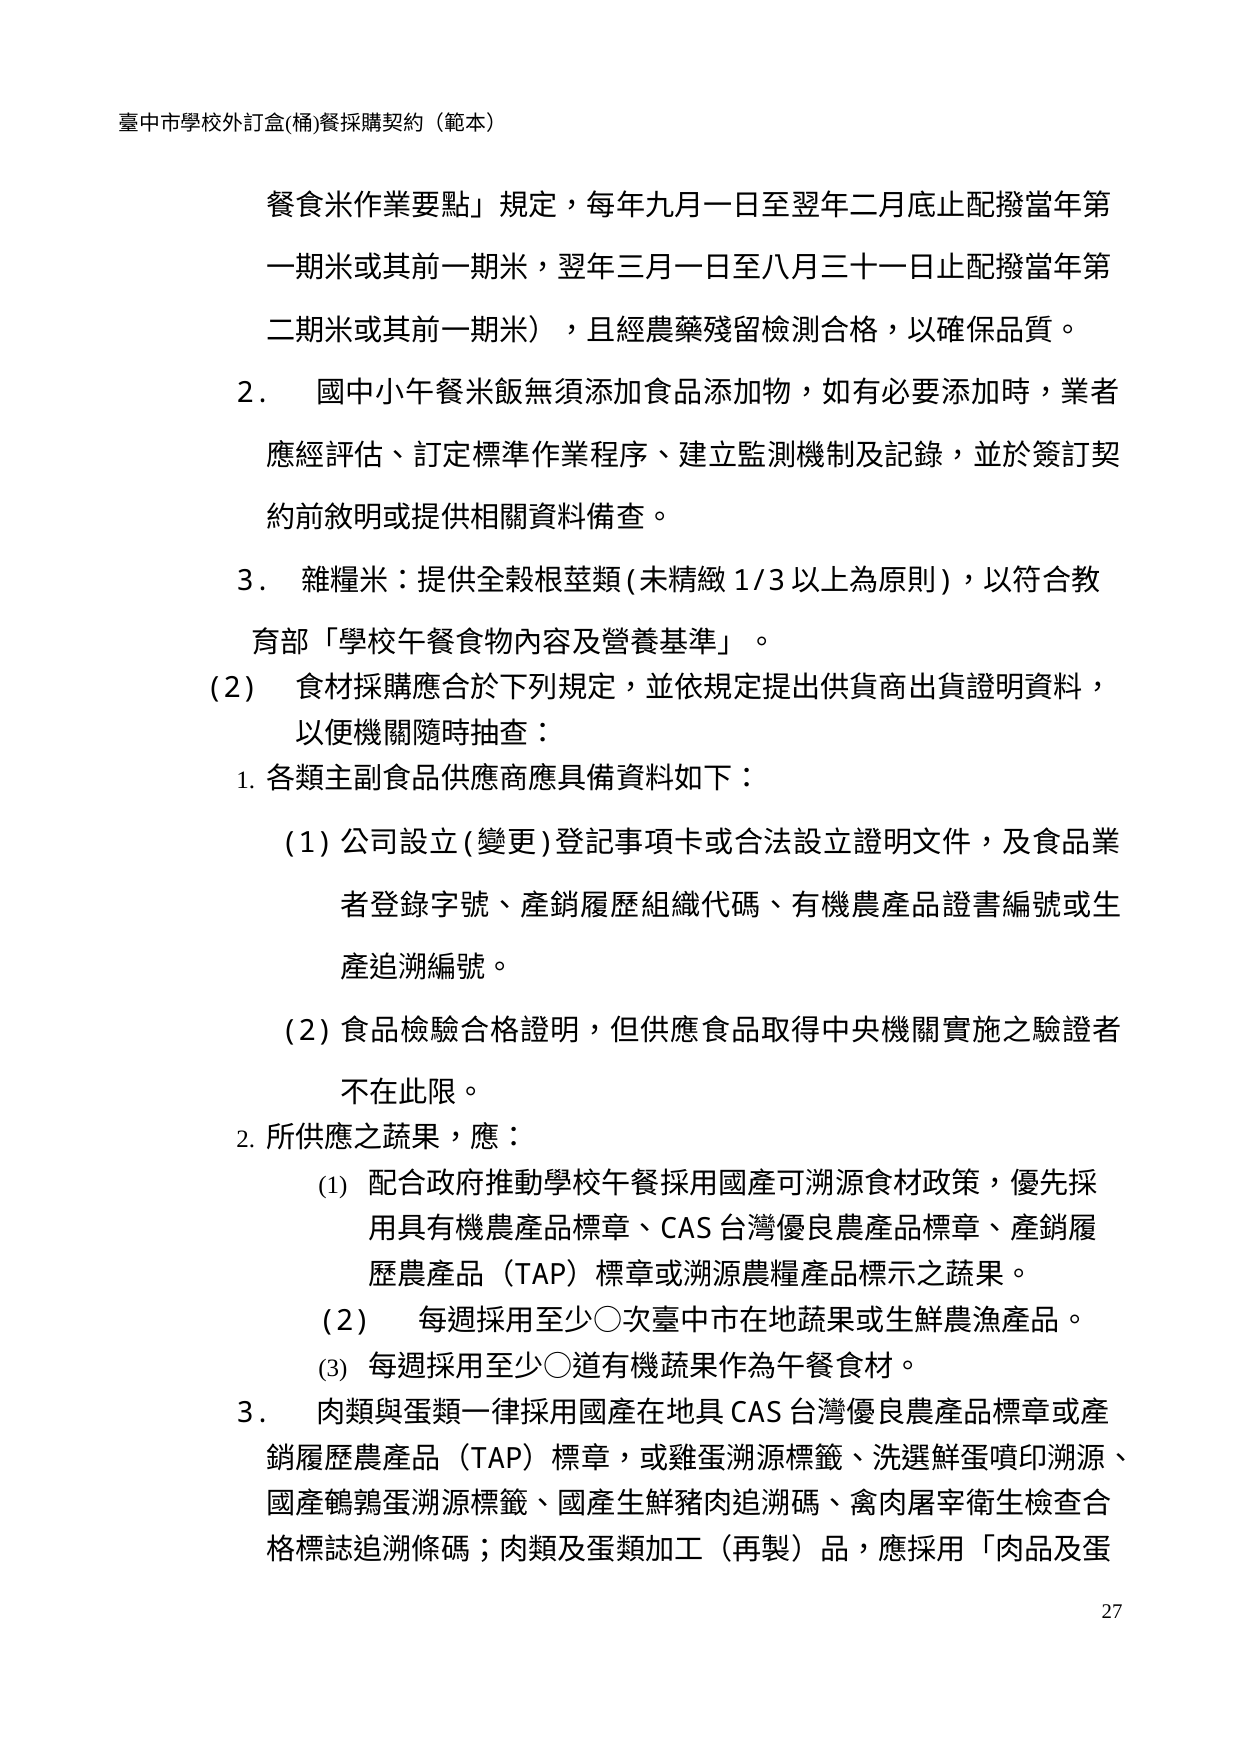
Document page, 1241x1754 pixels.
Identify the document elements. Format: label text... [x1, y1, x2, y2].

list 食材採購應合於下列規定，並依規定提出供貨商出貨證明資料，以便機關隨時抽查： [206, 661, 1122, 752]
list 公司設立(變更)登記事項卡或合法設立證明文件，及食品業者登錄字號、產銷履歷組織代碼、有機農產品證書編號或生產追溯編號。 [281, 798, 1122, 986]
list 雜糧米：提供全榖根莖類(未精緻1/3以上為原則)，以符合教育部「學校午餐食物內容及營養基準」。 [236, 536, 1122, 661]
list 肉類與蛋類一律採用國產在地具CAS台灣優良農產品標章或產銷履歷農產品（TAP）標章，或雞蛋溯源標籤、洗選鮮蛋噴印溯源、國產鵪鶉蛋溯源標籤、國產生鮮豬肉追溯碼、禽肉屠宰衛生檢查合格標誌追溯條碼；肉類及蛋類加工（再製）品，應採用「肉品及蛋品原料來源」為國產在地之產品並優先使用國產可溯源產品。 [236, 1386, 1122, 1569]
list 所供應之蔬果，應： [236, 1111, 1122, 1156]
list 食品檢驗合格證明，但供應食品取得中央機關實施之驗證者不在此限。 [281, 986, 1122, 1111]
list 各類主副食品供應商應具備資料如下： [236, 752, 1122, 798]
list 國中小午餐米飯無須添加食品添加物，如有必要添加時，業者應經評估、訂定標準作業程序、建立監測機制及記錄，並於簽訂契約前敘明或提供相關資料備查。 [236, 348, 1122, 536]
list 每週採用至少○道有機蔬果作為午餐食材。 [318, 1340, 1122, 1386]
list 配合政府推動學校午餐採用國產可溯源食材政策，優先採用具有機農產品標章、CAS台灣優良農產品標章、產銷履歷農產品（TAP）標章或溯源農糧產品標示之蔬果。 [318, 1156, 1122, 1294]
list 餐食米作業要點」規定，每年九月一日至翌年二月底止配撥當年第一期米或其前一期米，翌年三月一日至八月三十一日止配撥當年第二期米或其前一期米），且經農藥殘留檢測合格，以確保品質。 [236, 161, 1122, 348]
list 每週採用至少○次臺中市在地蔬果或生鮮農漁產品。 [318, 1294, 1122, 1340]
